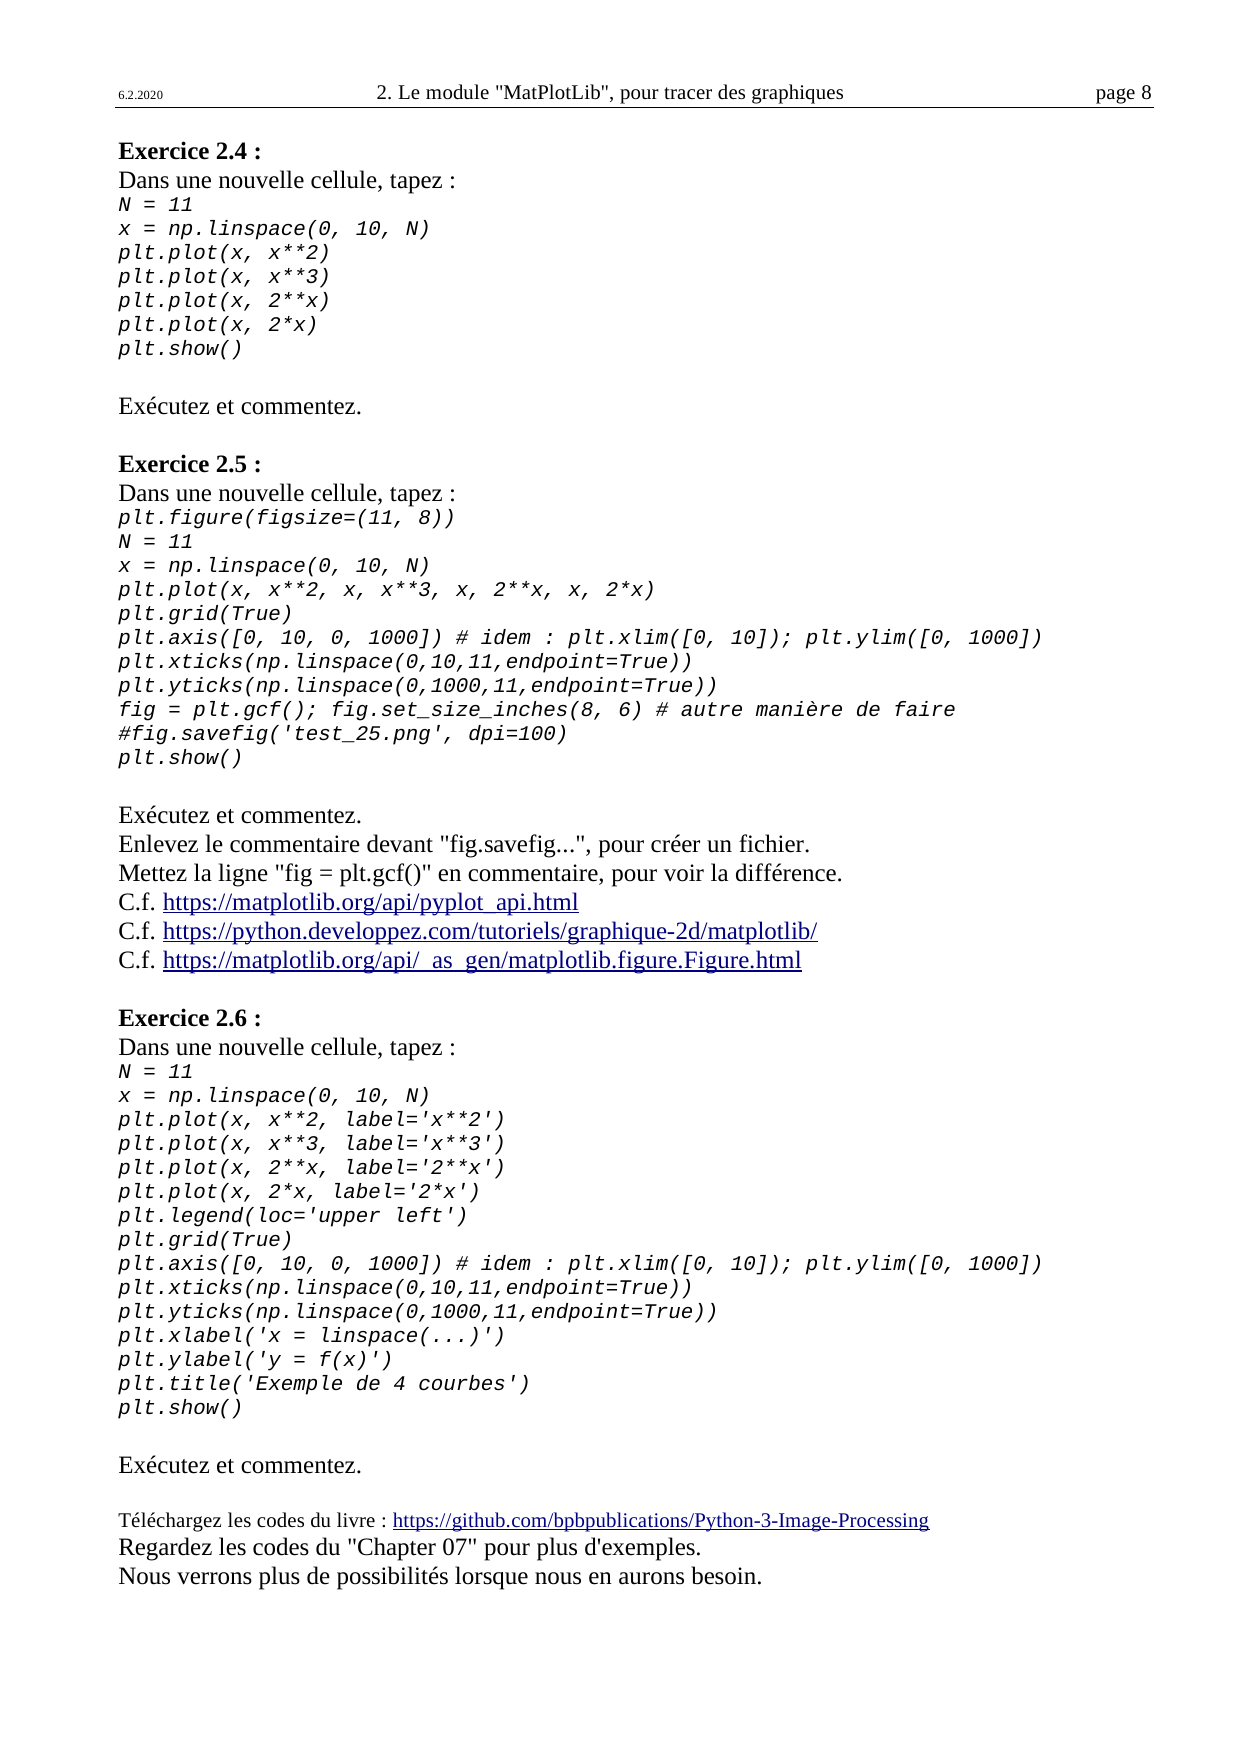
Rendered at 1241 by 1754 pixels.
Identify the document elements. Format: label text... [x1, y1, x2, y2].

text #fig.savefig('test_25.png', dpi=100) [118, 723, 1152, 747]
text Téléchargez les codes du livre : https://github.com/bpbpublications/Python-3-Image-Processing [118, 1508, 1152, 1532]
text Exécutez et commentez. [118, 391, 1152, 420]
text plt.plot(x, x**2) [118, 242, 1152, 266]
text Dans une nouvelle cellule, tapez : [118, 478, 1152, 507]
text Dans une nouvelle cellule, tapez : [118, 165, 1152, 194]
text plt.axis([0, 10, 0, 1000]) # idem : plt.xlim([0, 10]); plt.ylim([0, 1000]) [118, 627, 1152, 651]
text C.f. https://matplotlib.org/api/pyplot_api.html [118, 887, 1152, 916]
text plt.legend(loc='upper left') [118, 1205, 1152, 1229]
text Regardez les codes du "Chapter 07" pour plus d'exemples. [118, 1532, 1152, 1561]
text fig = plt.gcf(); fig.set_size_inches(8, 6) # autre manière de faire [118, 699, 1152, 723]
text plt.grid(True) [118, 603, 1152, 627]
text plt.show() [118, 747, 1152, 771]
text plt.xticks(np.linspace(0,10,11,endpoint=True)) [118, 651, 1152, 675]
text plt.plot(x, x**3) [118, 266, 1152, 290]
text plt.figure(figsize=(11, 8)) [118, 507, 1152, 531]
text N = 11 [118, 531, 1152, 555]
text Exécutez et commentez. [118, 799, 1152, 829]
text plt.grid(True) [118, 1229, 1152, 1253]
text N = 11 [118, 1061, 1152, 1085]
text Nous verrons plus de possibilités lorsque nous en aurons besoin. [118, 1561, 1152, 1590]
text plt.yticks(np.linspace(0,1000,11,endpoint=True)) [118, 675, 1152, 699]
text plt.plot(x, 2**x) [118, 290, 1152, 314]
text Enlevez le commentaire devant "fig.savefig...", pour créer un fichier. [118, 829, 1152, 858]
text x = np.linspace(0, 10, N) [118, 218, 1152, 242]
text plt.plot(x, 2**x, label='2**x') [118, 1157, 1152, 1181]
text x = np.linspace(0, 10, N) [118, 555, 1152, 579]
text plt.xlabel('x = linspace(...)') [118, 1325, 1152, 1349]
text Exécutez et commentez. [118, 1449, 1152, 1479]
text plt.yticks(np.linspace(0,1000,11,endpoint=True)) [118, 1301, 1152, 1325]
text x = np.linspace(0, 10, N) [118, 1085, 1152, 1109]
text plt.plot(x, x**2, x, x**3, x, 2**x, x, 2*x) [118, 579, 1152, 603]
text N = 11 [118, 194, 1152, 218]
text plt.axis([0, 10, 0, 1000]) # idem : plt.xlim([0, 10]); plt.ylim([0, 1000]) [118, 1253, 1152, 1277]
text plt.title('Exemple de 4 courbes') [118, 1373, 1152, 1397]
text plt.show() [118, 1397, 1152, 1421]
text C.f. https://python.developpez.com/tutoriels/graphique-2d/matplotlib/ [118, 916, 1152, 945]
text plt.ylabel('y = f(x)') [118, 1349, 1152, 1373]
text plt.plot(x, x**2, label='x**2') [118, 1109, 1152, 1133]
text plt.plot(x, 2*x, label='2*x') [118, 1181, 1152, 1205]
text plt.show() [118, 338, 1152, 362]
text C.f. https://matplotlib.org/api/_as_gen/matplotlib.figure.Figure.html [118, 945, 1152, 974]
text plt.xticks(np.linspace(0,10,11,endpoint=True)) [118, 1277, 1152, 1301]
text Mettez la ligne "fig = plt.gcf()" en commentaire, pour voir la différence. [118, 858, 1152, 887]
text plt.plot(x, 2*x) [118, 314, 1152, 338]
text Dans une nouvelle cellule, tapez : [118, 1032, 1152, 1061]
text plt.plot(x, x**3, label='x**3') [118, 1133, 1152, 1157]
